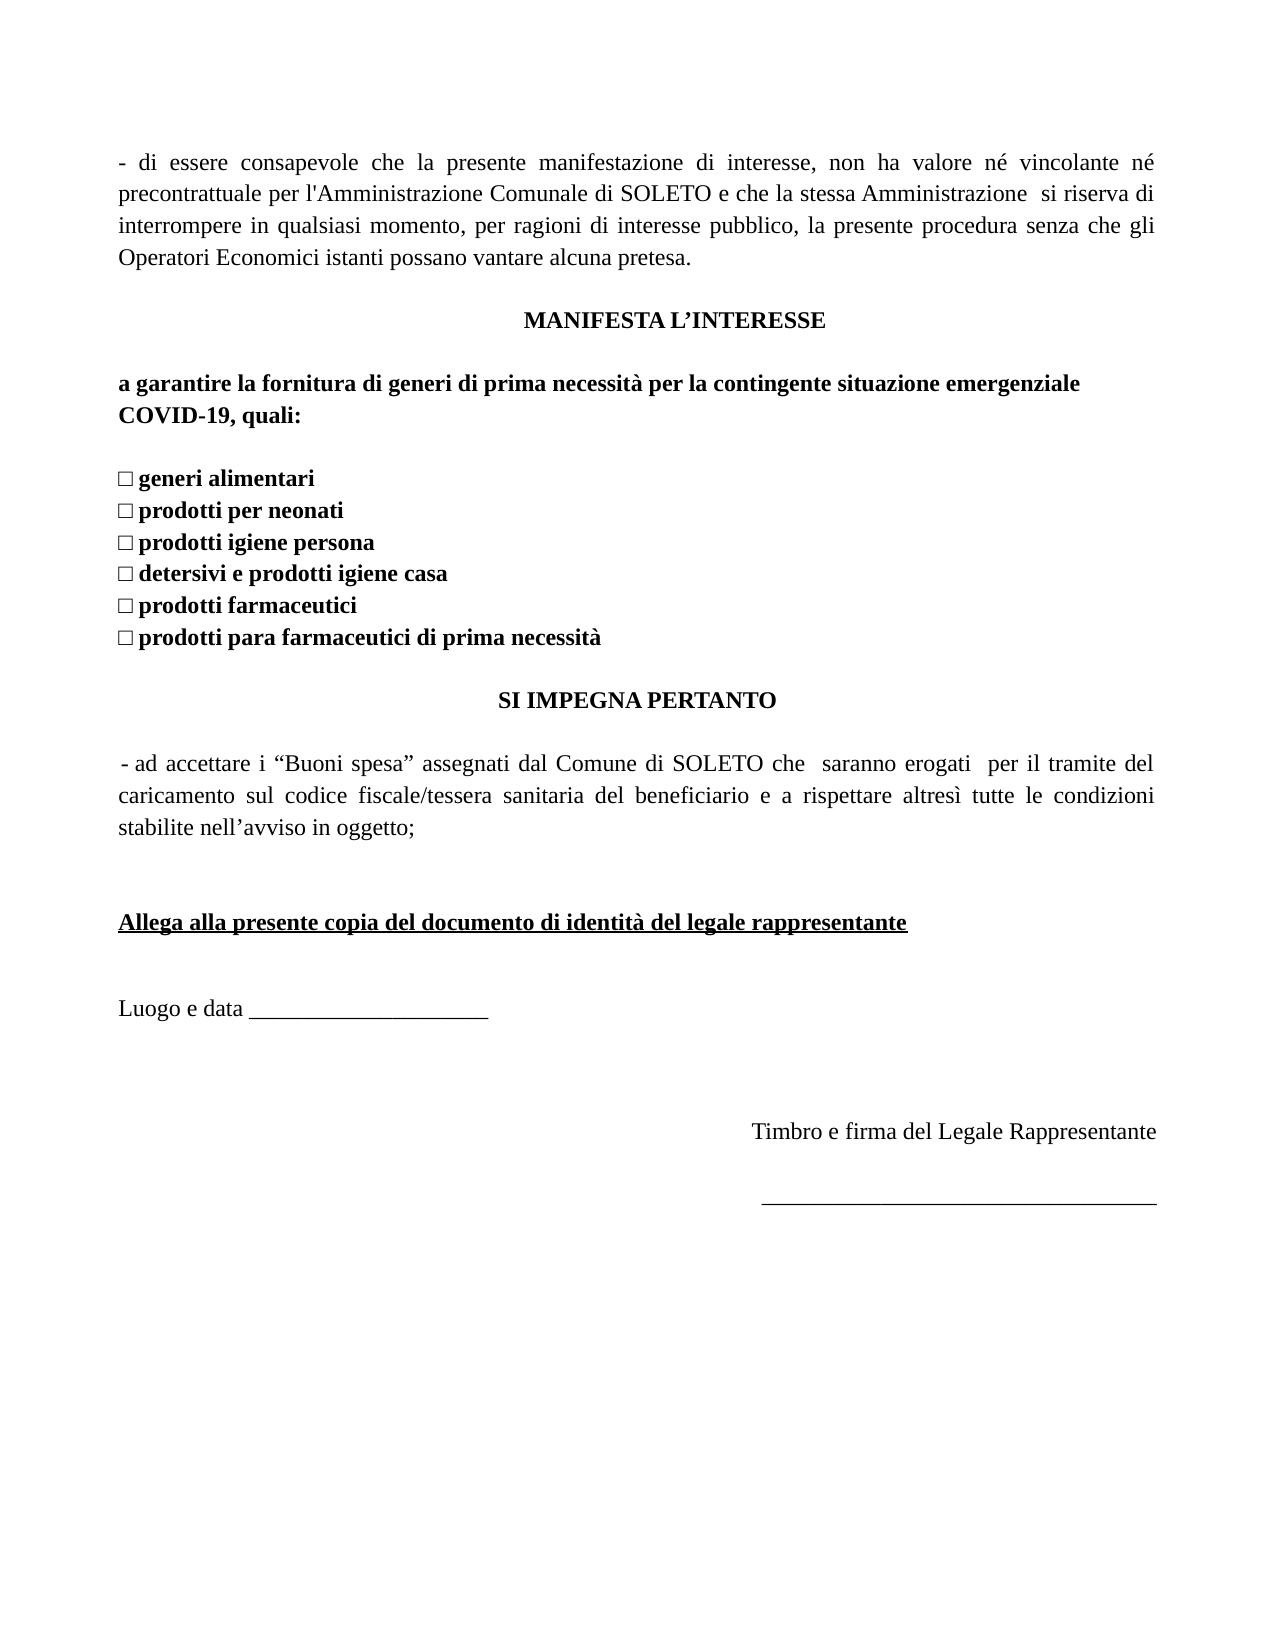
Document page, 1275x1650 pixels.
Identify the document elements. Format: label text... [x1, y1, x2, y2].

text Luogo e data ____________________ [118, 994, 1157, 1022]
text □ prodotti para farmaceutici di prima necessità [118, 623, 1157, 650]
text MANIFESTA L’INTERESSE [118, 306, 1157, 333]
text - di essere consapevole che la presente manifestazione di interesse, non ha valore né vincolante né precontrattuale per l'Amministrazione Comunale di SOLETO e che la stessa Amministrazione si riserva di interrompere in qualsiasi momento, per ragioni di interesse pubblico, la presente procedura senza che gli Operatori Economici istanti possano vantare alcuna pretesa. [118, 148, 1157, 270]
text Timbro e firma del Legale Rappresentante [118, 1117, 1157, 1145]
text _________________________________ [118, 1180, 1157, 1208]
text - ad accettare i “Buoni spesa” assegnati dal Comune di SOLETO che saranno erogati per il tramite del caricamento sul codice fiscale/tessera sanitaria del beneficiario e a rispettare altresì tutte le condizioni stabilite nell’avviso in oggetto; [118, 749, 1157, 840]
text □ detersivi e prodotti igiene casa [118, 559, 1157, 587]
text □ prodotti igiene persona [118, 528, 1157, 555]
text □ generi alimentari [118, 464, 1157, 492]
text Allega alla presente copia del documento di identità del legale rappresentante [118, 908, 1157, 935]
text □ prodotti per neonati [118, 496, 1157, 523]
text SI IMPEGNA PERTANTO [118, 686, 1157, 713]
text a garantire la fornitura di generi di prima necessità per la contingente situazione emergenziale COVID-19, quali: [118, 369, 1157, 428]
text □ prodotti farmaceutici [118, 591, 1157, 618]
